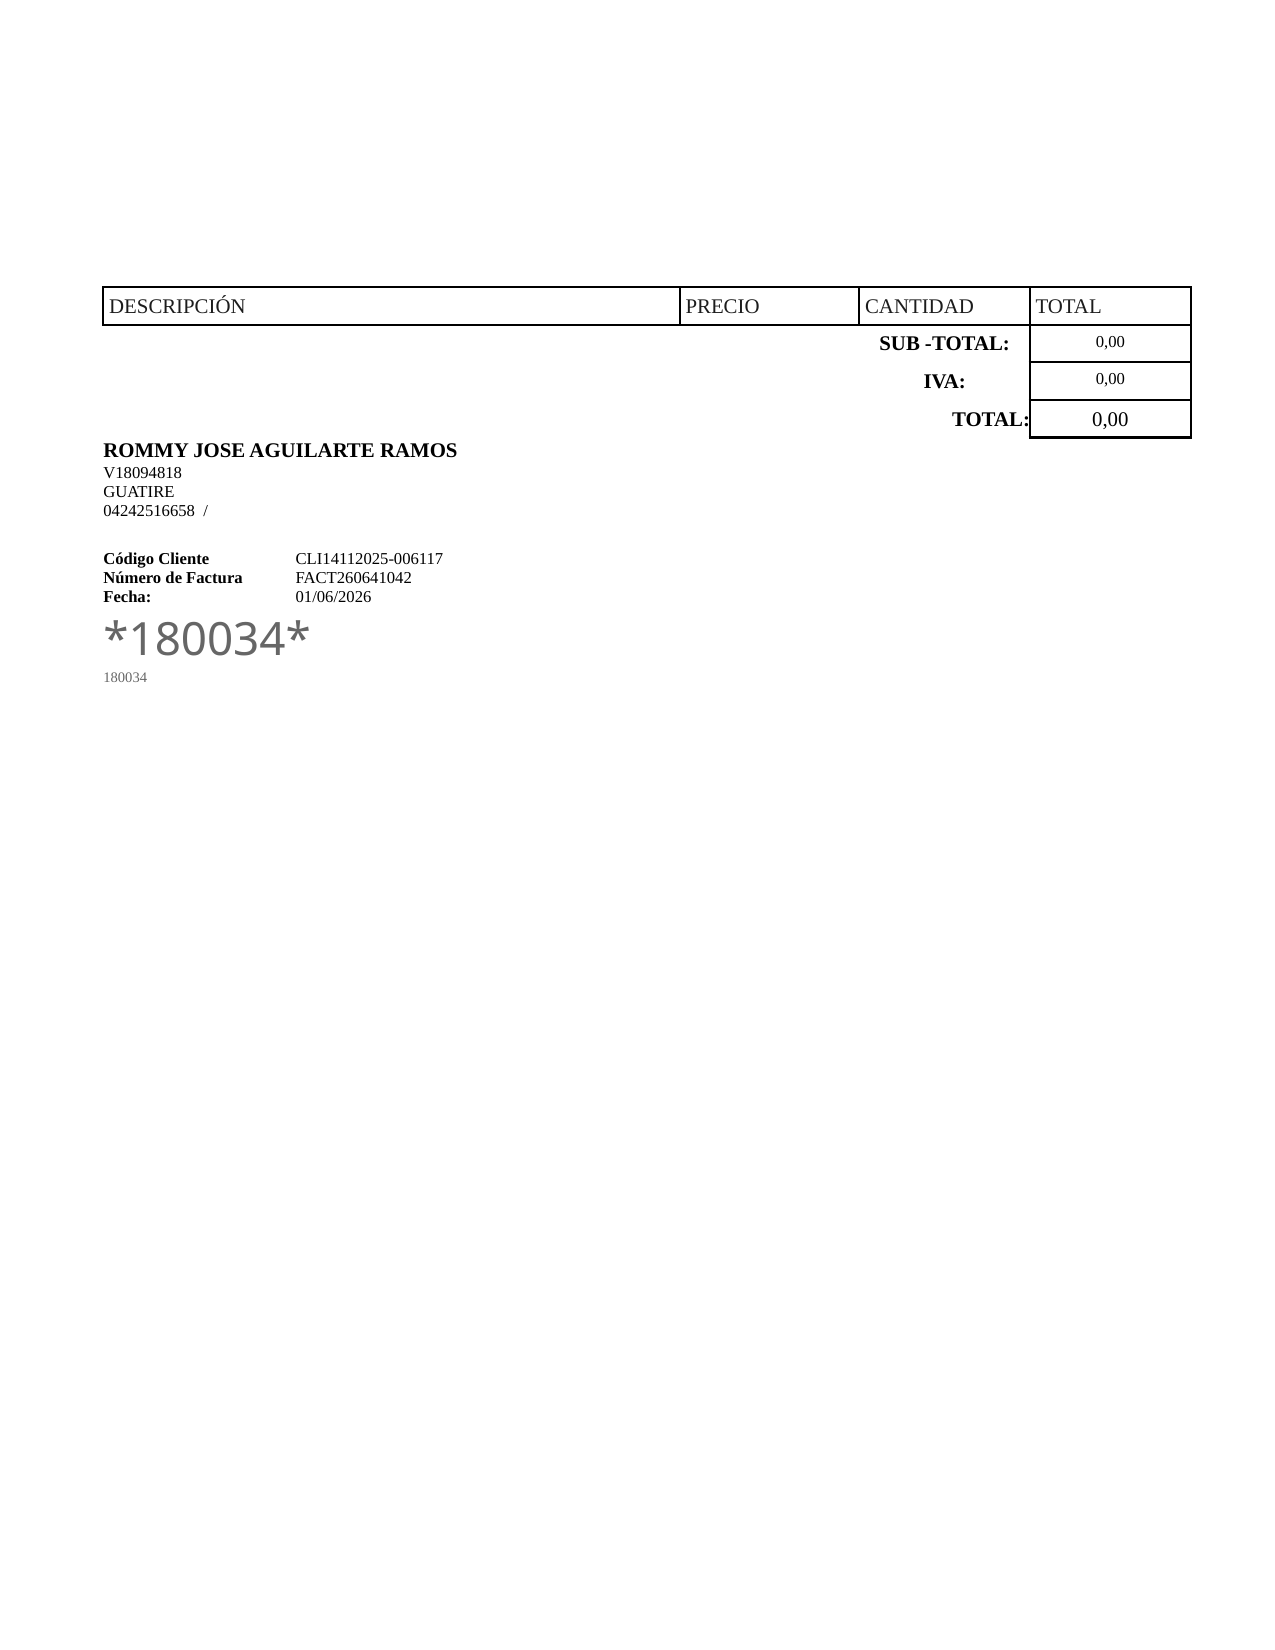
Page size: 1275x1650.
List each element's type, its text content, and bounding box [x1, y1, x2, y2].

table_header PRECIO [681, 288, 858, 323]
table_cell GUATIRE [103, 482, 858, 501]
table_cell SUB -TOTAL: [859, 326, 1029, 361]
table_cell 0,00 [1031, 401, 1190, 436]
table_header Código Cliente [103, 549, 295, 568]
table_cell IVA: [859, 361, 1029, 399]
table_header DESCRIPCIÓN [104, 288, 679, 323]
table_cell FACT260641042 [295, 568, 517, 587]
table_cell TOTAL: [859, 399, 1029, 436]
table_cell [103, 326, 859, 436]
text 180034 [103, 669, 1137, 685]
table_header CANTIDAD [860, 288, 1029, 323]
table_cell 0,00 [1031, 363, 1190, 399]
table_header ROMMY JOSE AGUILARTE RAMOS [103, 439, 858, 462]
table_cell 04242516658 / [103, 501, 858, 520]
table_cell 01/06/2026 [295, 587, 517, 606]
table_cell 0,00 [1031, 326, 1190, 361]
table_header CLI14112025-006117 [295, 549, 517, 568]
table_cell Número de Factura [103, 568, 295, 587]
table_cell V18094818 [103, 463, 858, 482]
text *180034* [103, 606, 1137, 669]
table_cell Fecha: [103, 587, 295, 606]
table_header TOTAL [1031, 288, 1190, 323]
